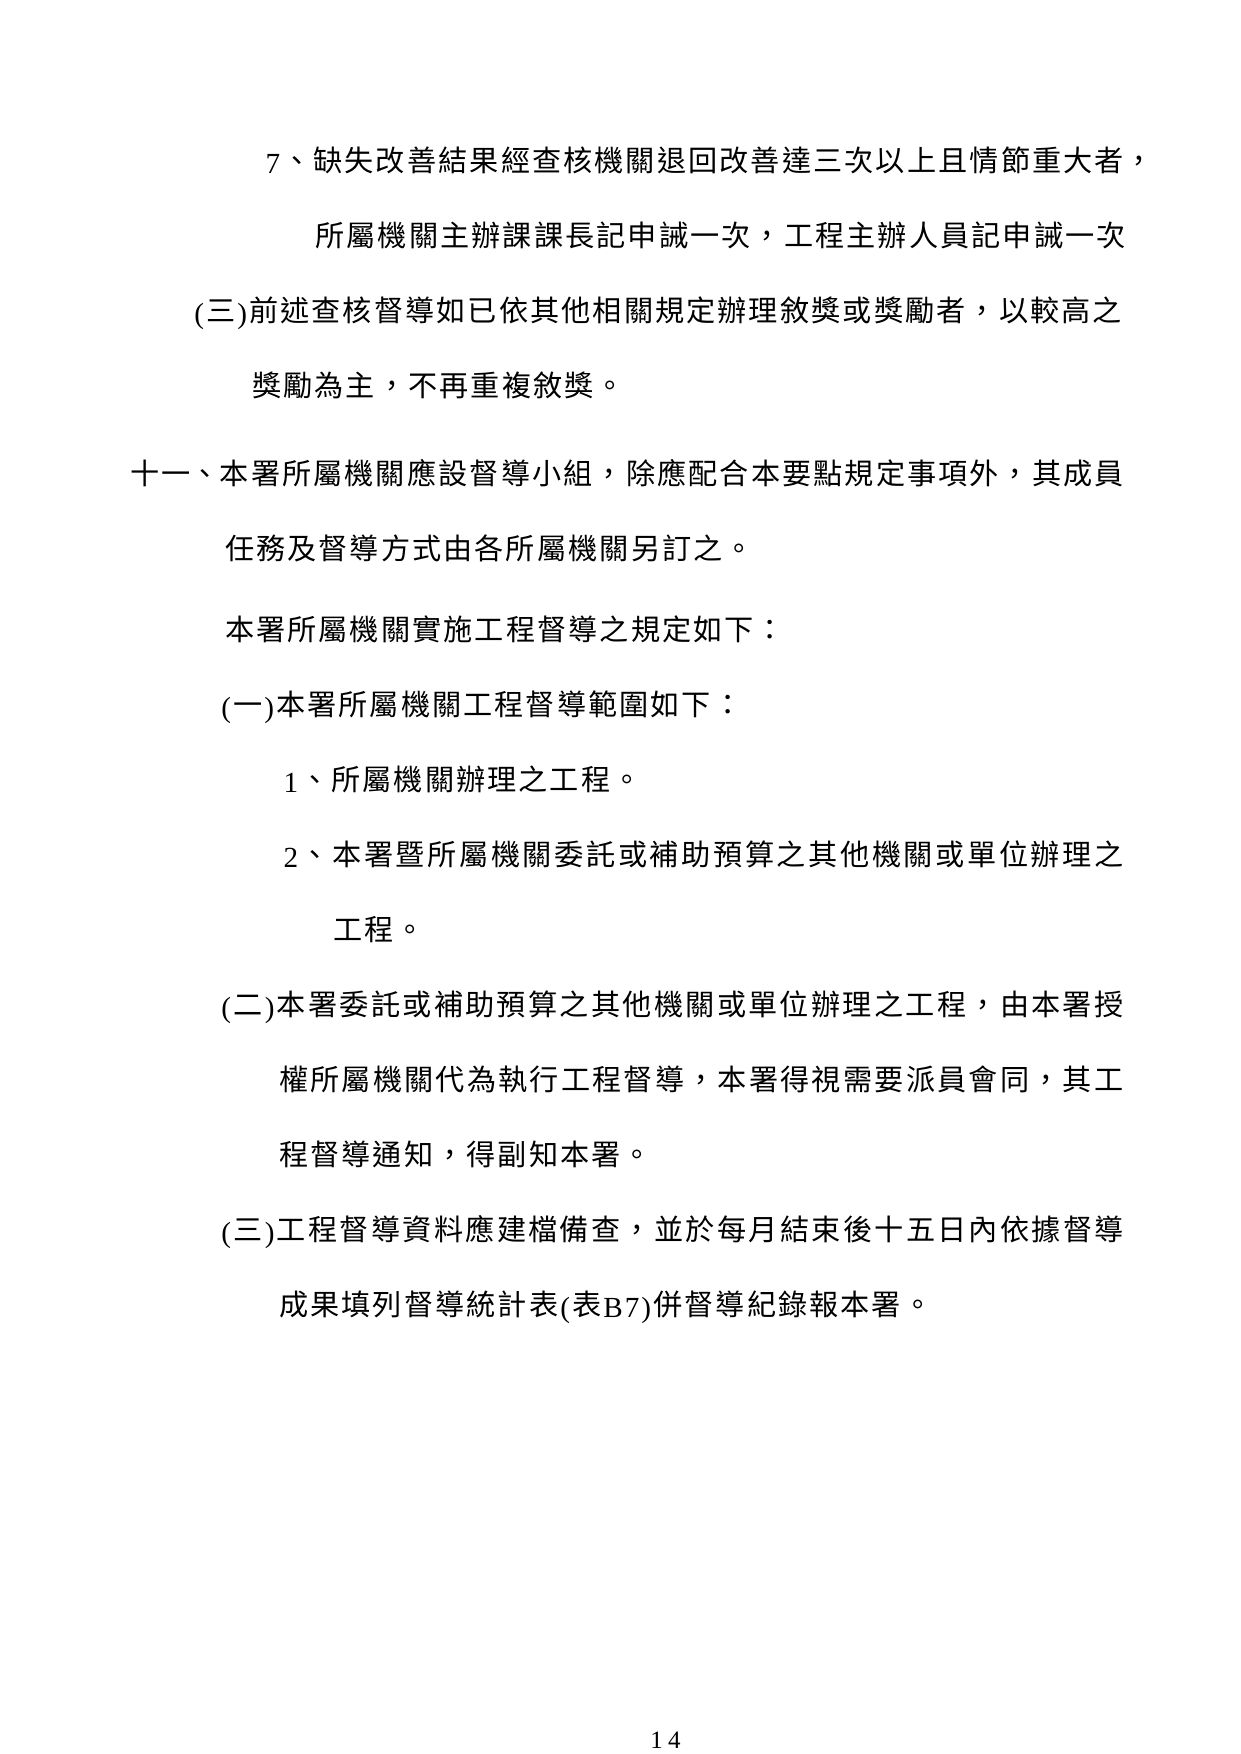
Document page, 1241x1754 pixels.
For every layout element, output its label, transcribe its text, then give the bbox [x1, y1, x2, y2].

text (一)本署所屬機關工程督導範圍如下： [221, 649, 1124, 724]
text 2、本署暨所屬機關委託或補助預算之其他機關或單位辦理之工程。 [283, 799, 1124, 949]
text 本署所屬機關實施工程督導之規定如下： [225, 574, 1124, 649]
text (三)工程督導資料應建檔備查，並於每月結束後十五日內依據督導成果填列督導統計表(表B7)併督導紀錄報本署。 [221, 1174, 1124, 1324]
text 十一、本署所屬機關應設督導小組，除應配合本要點規定事項外，其成員任務及督導方式由各所屬機關另訂之。 [130, 418, 1124, 568]
text 7、缺失改善結果經查核機關退回改善達三次以上且情節重大者，所屬機關主辦課課長記申誡一次，工程主辦人員記申誡一次。 [265, 105, 1124, 255]
text (三)前述查核督導如已依其他相關規定辦理敘獎或獎勵者，以較高之獎勵為主，不再重複敘獎。 [194, 255, 1124, 405]
text 1、所屬機關辦理之工程。 [283, 724, 1124, 799]
text (二)本署委託或補助預算之其他機關或單位辦理之工程，由本署授權所屬機關代為執行工程督導，本署得視需要派員會同，其工程督導通知，得副知本署。 [221, 949, 1124, 1174]
